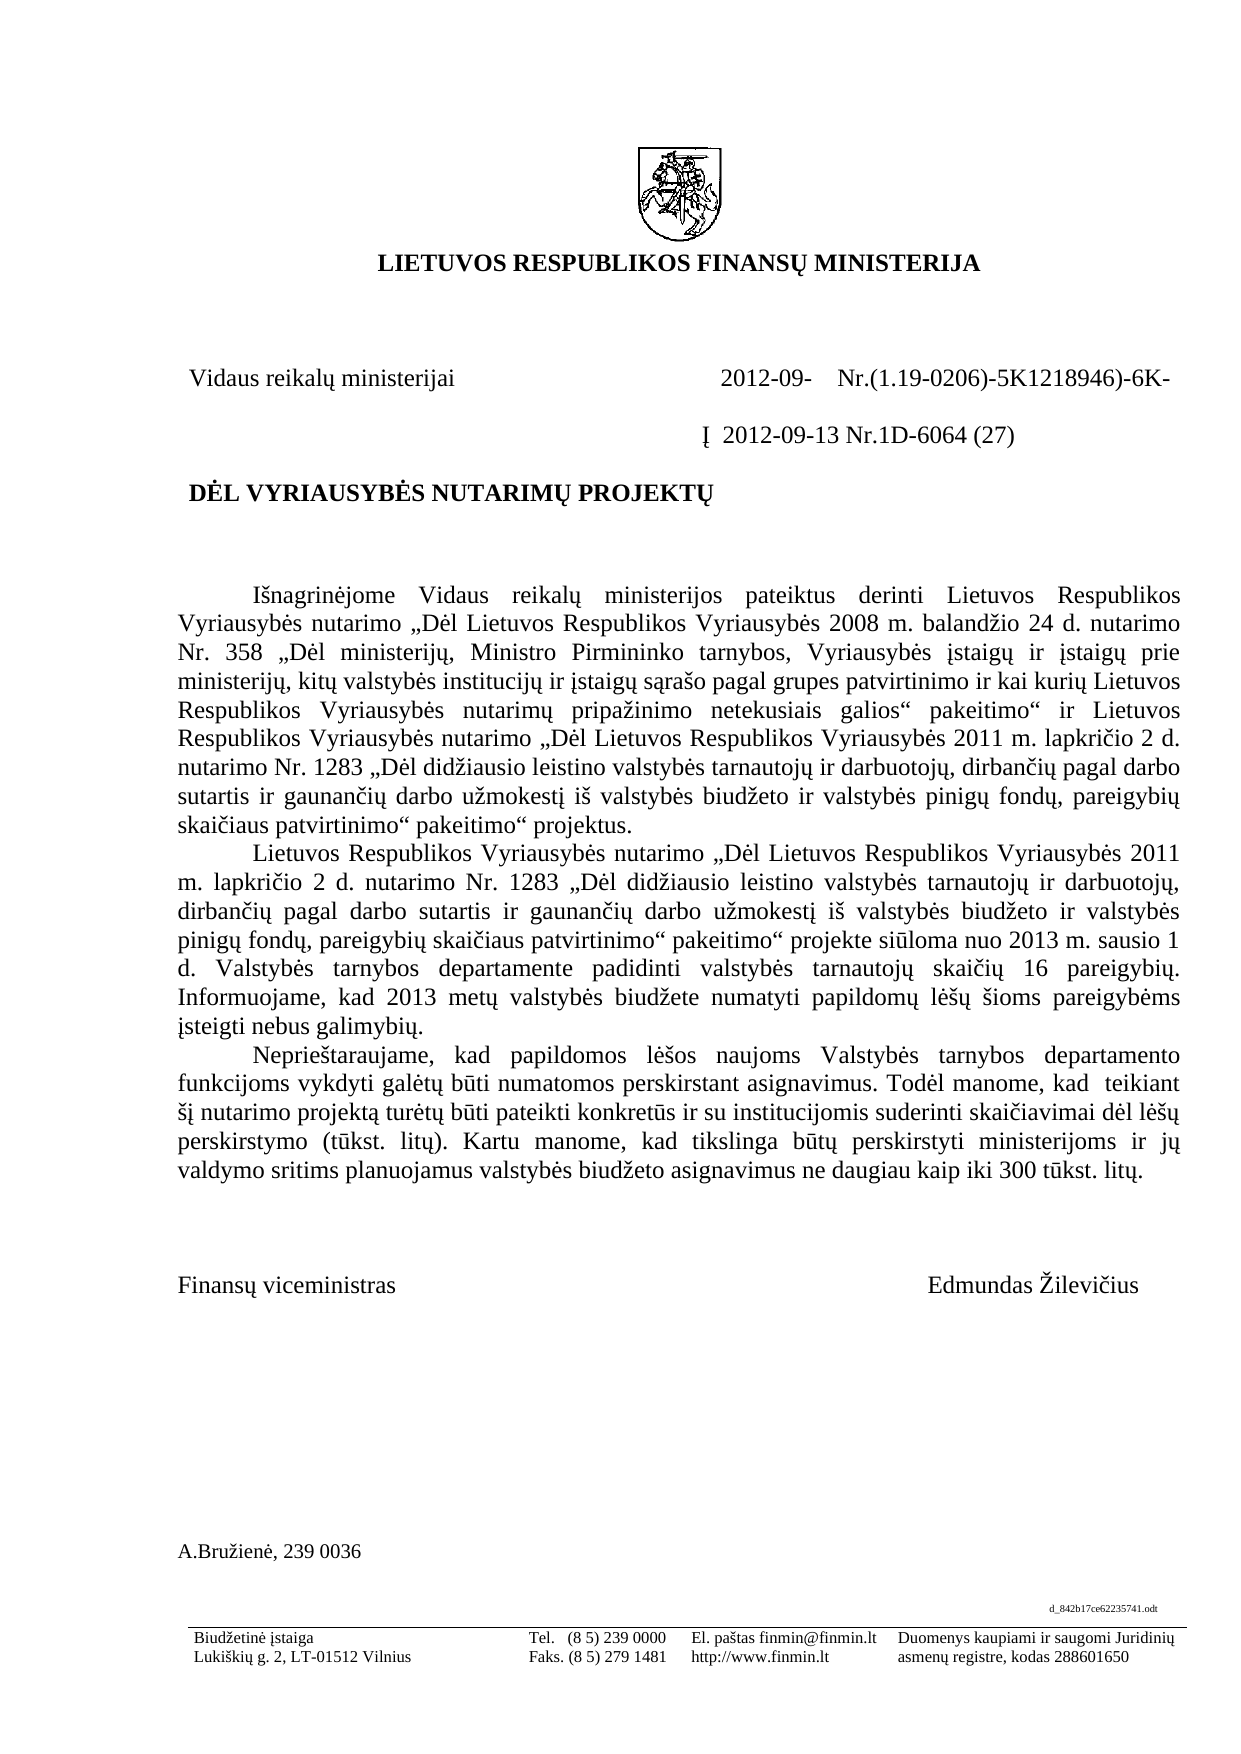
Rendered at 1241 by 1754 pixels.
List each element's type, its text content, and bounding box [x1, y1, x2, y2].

table_cell DĖL VYRIAUSYBĖS NUTARIMŲ PROJEKTŲ [177, 478, 1204, 551]
table_header 2012-09- Nr.(1.19-0206)-5K1218946)-6K- Į 2012-09-13 Nr.1D-6064 (27) [690, 363, 1204, 478]
text A.Bružienė, 239 0036 [177, 1538, 1181, 1563]
text LIETUVOS RESPUBLIKOS FINANSŲ MINISTERIJA [177, 248, 1181, 277]
text Lietuvos Respublikos Vyriausybės nutarimo „Dėl Lietuvos Respublikos Vyriausybės 2011 m. lapkričio 2 d. nutarimo Nr. 1283 „Dėl didžiausio leistino valstybės tarnautojų ir darbuotojų, dirbančių pagal darbo sutartis ir gaunančių darbo užmokestį iš valstybės biudžeto ir valstybės pinigų fondų, pareigybių skaičiaus patvirtinimo“ pakeitimo“ projekte siūloma nuo 2013 m. sausio 1 d. Valstybės tarnybos departamente padidinti valstybės tarnautojų skaičių 16 pareigybių. Informuojame, kad 2013 metų valstybės biudžete numatyti papildomų lėšų šioms pareigybėms įsteigti nebus galimybių. [177, 838, 1181, 1040]
text Neprieštaraujame, kad papildomos lėšos naujoms Valstybės tarnybos departamento funkcijoms vykdyti galėtų būti numatomos perskirstant asignavimus. Todėl manome, kad teikiant šį nutarimo projektą turėtų būti pateikti konkretūs ir su institucijomis suderinti skaičiavimai dėl lėšų perskirstymo (tūkst. litų). Kartu manome, kad tikslinga būtų perskirstyti ministerijoms ir jų valdymo sritims planuojamus valstybės biudžeto asignavimus ne daugiau kaip iki 300 tūkst. litų. [177, 1040, 1181, 1183]
text Išnagrinėjome Vidaus reikalų ministerijos pateiktus derinti Lietuvos Respublikos Vyriausybės nutarimo „Dėl Lietuvos Respublikos Vyriausybės 2008 m. balandžio 24 d. nutarimo Nr. 358 „Dėl ministerijų, Ministro Pirmininko tarnybos, Vyriausybės įstaigų ir įstaigų prie ministerijų, kitų valstybės institucijų ir įstaigų sąrašo pagal grupes patvirtinimo ir kai kurių Lietuvos Respublikos Vyriausybės nutarimų pripažinimo netekusiais galios“ pakeitimo“ ir Lietuvos Respublikos Vyriausybės nutarimo „Dėl Lietuvos Respublikos Vyriausybės 2011 m. lapkričio 2 d. nutarimo Nr. 1283 „Dėl didžiausio leistino valstybės tarnautojų ir darbuotojų, dirbančių pagal darbo sutartis ir gaunančių darbo užmokestį iš valstybės biudžeto ir valstybės pinigų fondų, pareigybių skaičiaus patvirtinimo“ pakeitimo“ projektus. [177, 580, 1181, 838]
table_header Vidaus reikalų ministerijai [177, 363, 690, 478]
text Finansų viceministras Edmundas Žilevičius [177, 1270, 1181, 1298]
